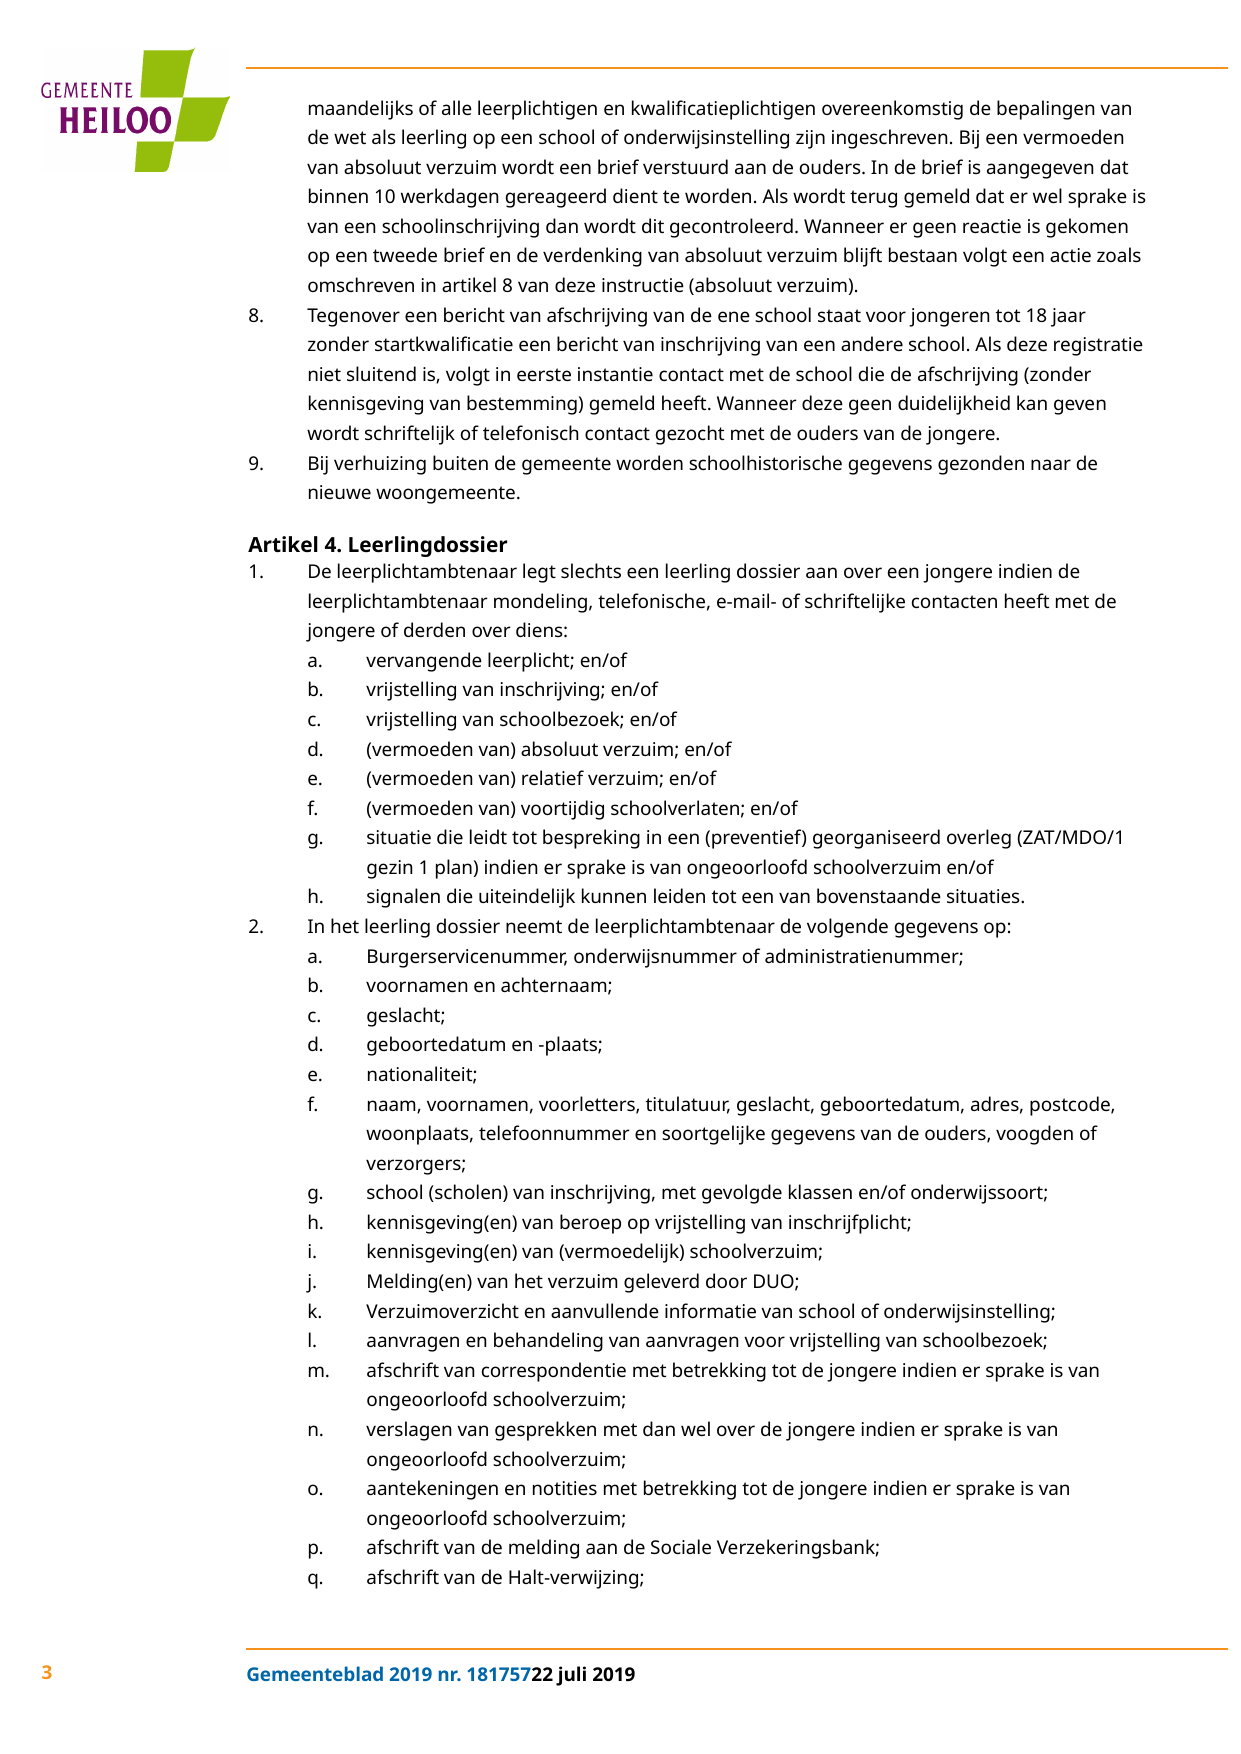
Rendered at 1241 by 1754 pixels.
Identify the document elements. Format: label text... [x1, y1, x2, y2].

list school (scholen) van inschrijving, met gevolgde klassen en/of onderwijssoort; [307, 1179, 1152, 1205]
list situatie die leidt tot bespreking in een (preventief) georganiseerd overleg (ZAT/MDO/1 gezin 1 plan) indien er sprake is van ongeoorloofd schoolverzuim en/of [307, 824, 1152, 880]
list In het leerling dossier neemt de leerplichtambtenaar de volgende gegevens op: [248, 913, 1152, 939]
list Melding(en) van het verzuim geleverd door DUO; [307, 1268, 1152, 1294]
list aanvragen en behandeling van aanvragen voor vrijstelling van schoolbezoek; [307, 1327, 1152, 1353]
list maandelijks of alle leerplichtigen en kwalificatieplichtigen overeenkomstig de bepalingen van de wet als leerling op een school of onderwijsinstelling zijn ingeschreven. Bij een vermoeden van absoluut verzuim wordt een brief verstuurd aan de ouders. In de brief is aangegeven dat binnen 10 werkdagen gereageerd dient te worden. Als wordt terug gemeld dat er wel sprake is van een schoolinschrijving dan wordt dit gecontroleerd. Wanneer er geen reactie is gekomen op een tweede brief en de verdenking van absoluut verzuim blijft bestaan volgt een actie zoals omschreven in artikel 8 van deze instructie (absoluut verzuim). [248, 95, 1152, 298]
list De leerplichtambtenaar legt slechts een leerling dossier aan over een jongere indien de leerplichtambtenaar mondeling, telefonische, e-mail- of schriftelijke contacten heeft met de jongere of derden over diens: [248, 558, 1152, 643]
list afschrift van correspondentie met betrekking tot de jongere indien er sprake is van ongeoorloofd schoolverzuim; [307, 1357, 1152, 1412]
list vrijstelling van schoolbezoek; en/of [307, 706, 1152, 732]
list (vermoeden van) voortijdig schoolverlaten; en/of [307, 795, 1152, 821]
list vervangende leerplicht; en/of [307, 647, 1152, 673]
list geslacht; [307, 1002, 1152, 1028]
list naam, voornamen, voorletters, titulatuur, geslacht, geboortedatum, adres, postcode, woonplaats, telefoonnummer en soortgelijke gegevens van de ouders, voogden of verzorgers; [307, 1091, 1152, 1176]
list (vermoeden van) relatief verzuim; en/of [307, 765, 1152, 791]
list voornamen en achternaam; [307, 972, 1152, 998]
list Burgerservicenummer, onderwijsnummer of administratienummer; [307, 943, 1152, 968]
list geboortedatum en -plaats; [307, 1032, 1152, 1057]
list kennisgeving(en) van (vermoedelijk) schoolverzuim; [307, 1239, 1152, 1264]
list kennisgeving(en) van beroep op vrijstelling van inschrijfplicht; [307, 1209, 1152, 1235]
list afschrift van de melding aan de Sociale Verzekeringsbank; [307, 1534, 1152, 1560]
list Verzuimoverzicht en aanvullende informatie van school of onderwijsinstelling; [307, 1298, 1152, 1323]
list Bij verhuizing buiten de gemeente worden schoolhistorische gegevens gezonden naar de nieuwe woongemeente. [248, 450, 1152, 505]
text Artikel 4. Leerlingdossier [248, 530, 1152, 558]
list vrijstelling van inschrijving; en/of [307, 677, 1152, 702]
list signalen die uiteindelijk kunnen leiden tot een van bovenstaande situaties. [307, 884, 1152, 909]
picture [41, 47, 231, 172]
list nationaliteit; [307, 1061, 1152, 1087]
list verslagen van gesprekken met dan wel over de jongere indien er sprake is van ongeoorloofd schoolverzuim; [307, 1416, 1152, 1471]
list afschrift van de Halt-verwijzing; [307, 1564, 1152, 1590]
list (vermoeden van) absoluut verzuim; en/of [307, 736, 1152, 761]
list aantekeningen en notities met betrekking tot de jongere indien er sprake is van ongeoorloofd schoolverzuim; [307, 1475, 1152, 1531]
list Tegenover een bericht van afschrijving van de ene school staat voor jongeren tot 18 jaar zonder startkwalificatie een bericht van inschrijving van een andere school. Als deze registratie niet sluitend is, volgt in eerste instantie contact met de school die de afschrijving (zonder kennisgeving van bestemming) gemeld heeft. Wanneer deze geen duidelijkheid kan geven wordt schriftelijk of telefonisch contact gezocht met de ouders van de jongere. [248, 302, 1152, 446]
